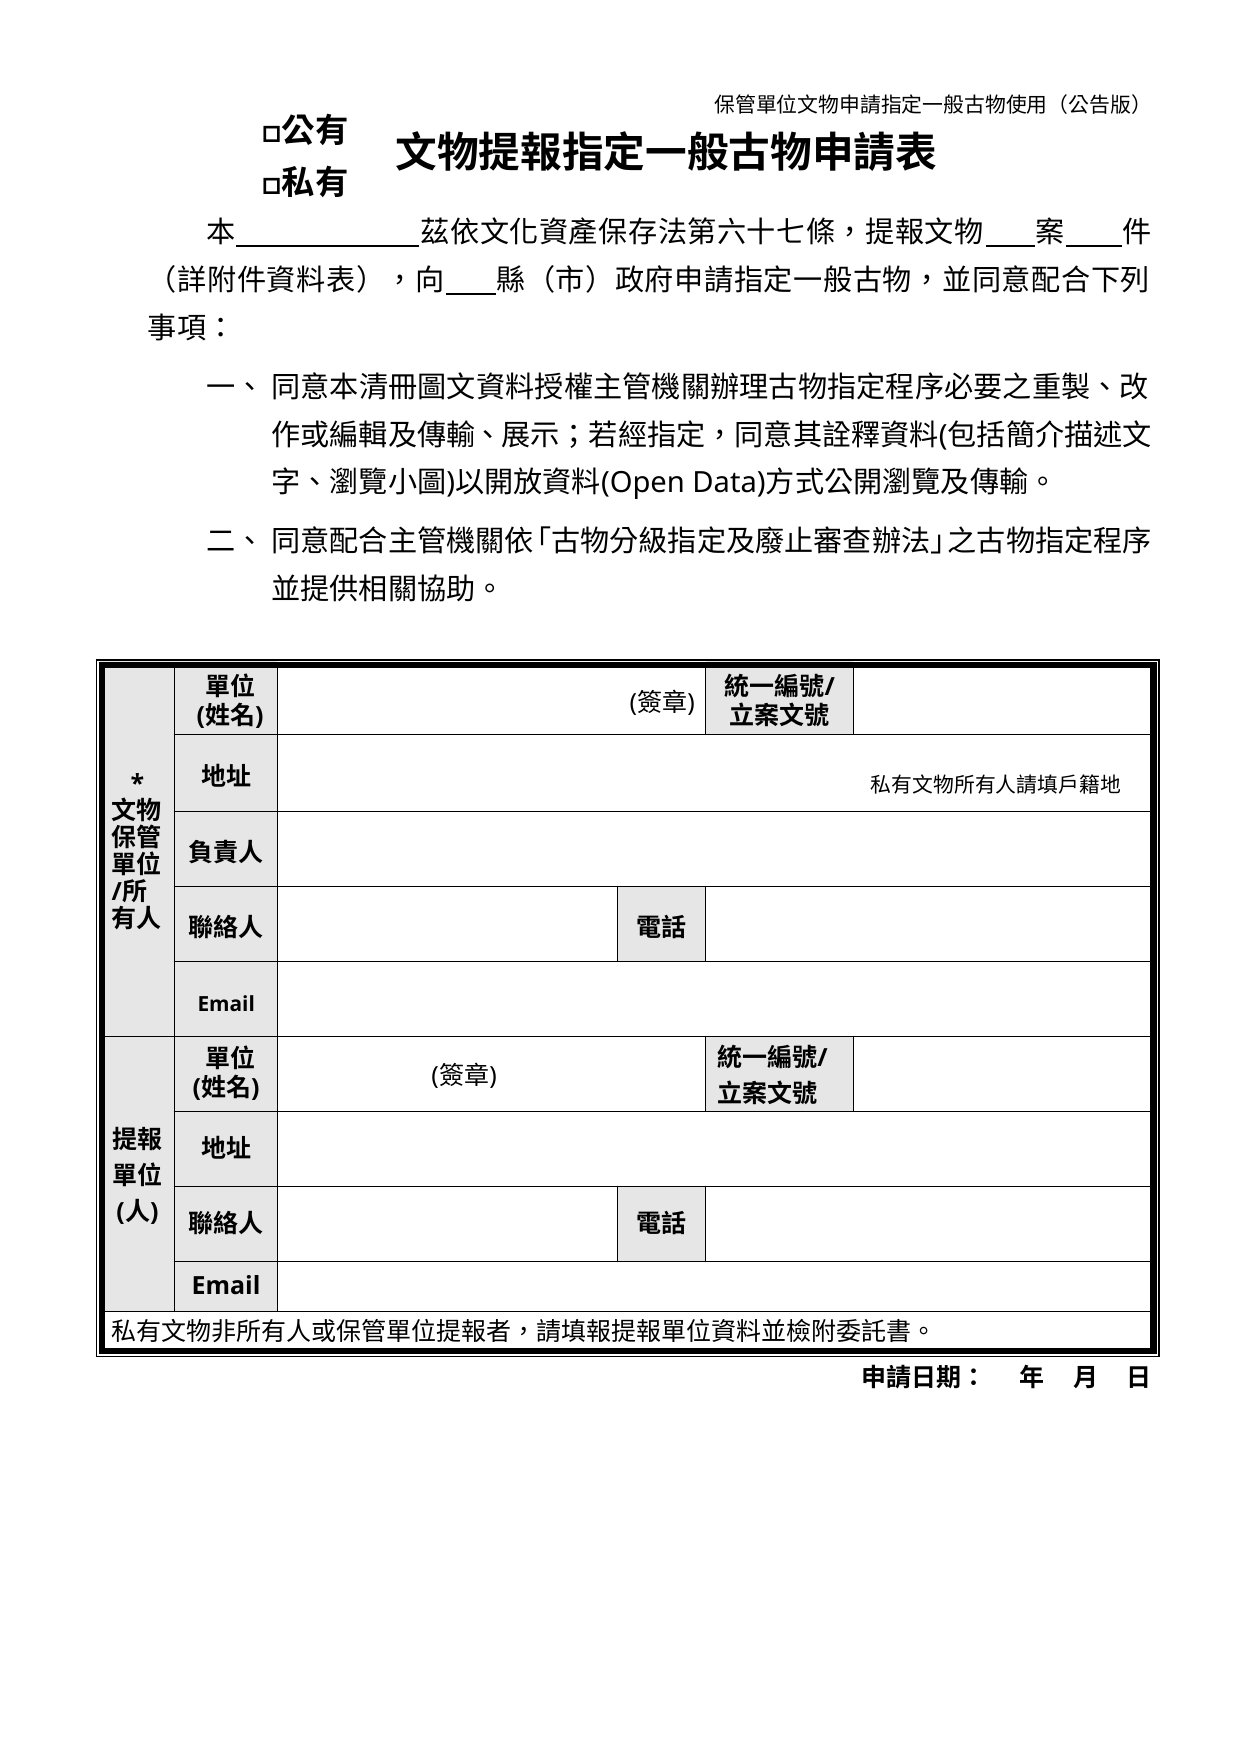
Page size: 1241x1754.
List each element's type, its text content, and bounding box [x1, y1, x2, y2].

table_cell [278, 812, 1150, 886]
list 同意本清冊圖文資料授權主管機關辦理古物指定程序必要之重製、改作或編輯及傳輸、展示；若經指定，同意其詮釋資料(包括簡介描述文字、瀏覽小圖)以開放資料(Open Data)方式公開瀏覽及傳輸。 [206, 359, 1152, 502]
table_cell [706, 1187, 1150, 1261]
table_header (簽章) [278, 668, 705, 734]
table_cell Email [175, 1262, 277, 1311]
table_cell 地址 [175, 1112, 277, 1186]
table_cell 負責人 [175, 812, 277, 886]
table_header 統一編號/立案文號 [706, 668, 853, 734]
table_header [854, 668, 1150, 734]
table_cell [278, 1187, 617, 1261]
table_cell 聯絡人 [175, 1187, 277, 1261]
table_cell [278, 962, 1150, 1036]
table_cell [278, 1112, 1150, 1186]
table_cell [278, 1262, 1150, 1311]
table_cell 單位 (姓名) [175, 1037, 277, 1111]
table_cell 統一編號/立案文號 [706, 1037, 853, 1111]
text □公有 [261, 101, 368, 153]
table_cell (簽章) [278, 1037, 705, 1111]
table_cell 提報單位(人) [105, 1037, 174, 1311]
table_cell 電話 [618, 887, 705, 961]
table_header * 文物保管單位/所有人 [105, 668, 174, 1036]
table_cell [278, 887, 617, 961]
table_cell Email [175, 962, 277, 1036]
table_cell 電話 [618, 1187, 705, 1261]
table_cell 聯絡人 [175, 887, 277, 961]
table_cell [854, 1037, 1150, 1111]
text 申請日期： 年 月 日 [148, 1357, 1152, 1393]
text □私有 [261, 153, 368, 205]
table_cell 私有文物非所有人或保管單位提報者，請填報提報單位資料並檢附委託書。 [105, 1312, 1150, 1348]
table_cell [278, 735, 1150, 811]
text 本 茲依文化資產保存法第六十七條，提報文物 案 件（詳附件資料表），向 縣（市）政府申請指定一般古物，並同意配合下列事項： [148, 204, 1152, 348]
table_cell 地址 [175, 735, 277, 811]
list 同意配合主管機關依「古物分級指定及廢止審查辦法」之古物指定程序並提供相關協助。 [206, 513, 1152, 609]
table_cell [706, 887, 1150, 961]
table_header 單位 (姓名) [175, 668, 277, 734]
text 文物提報指定一般古物申請表 [148, 93, 1152, 222]
